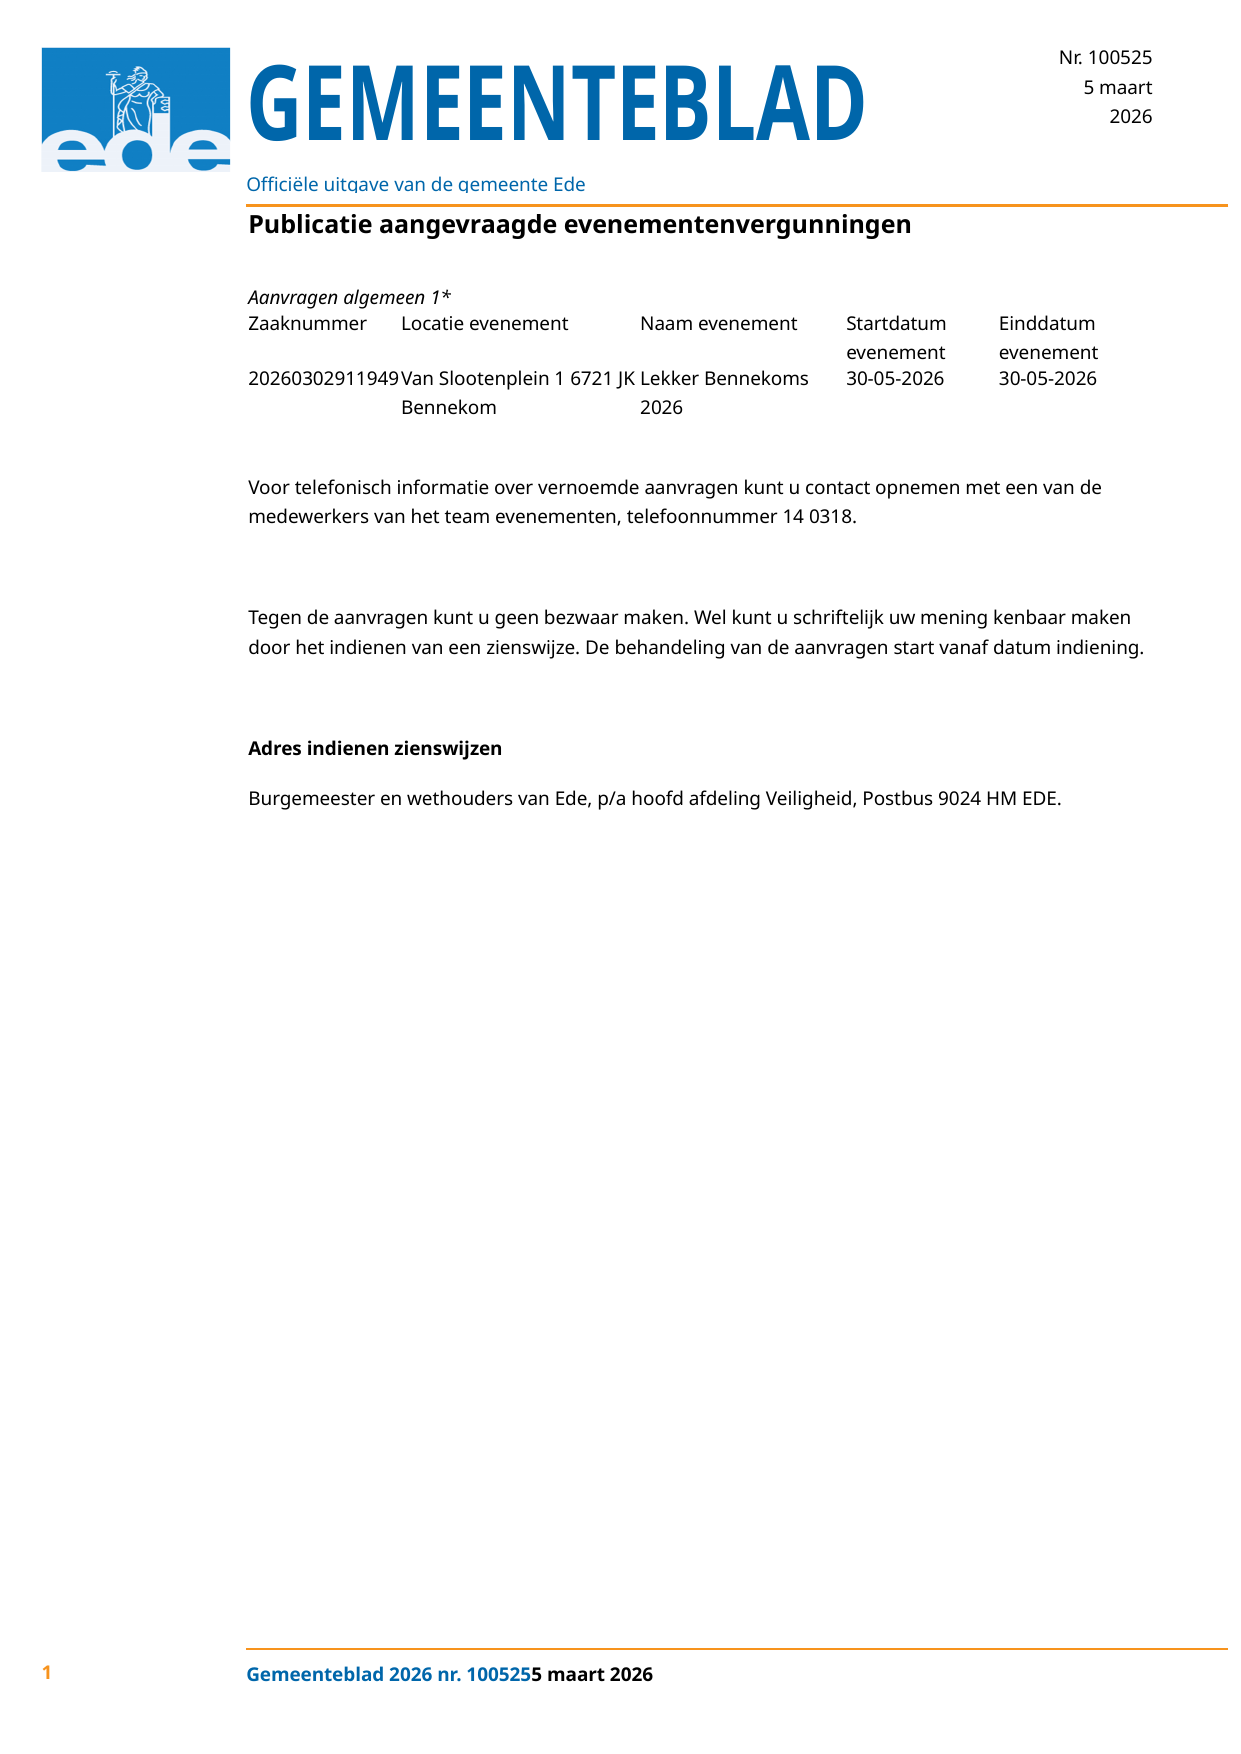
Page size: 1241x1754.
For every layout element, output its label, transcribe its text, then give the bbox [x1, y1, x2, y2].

table_header Einddatum evenement [999, 310, 1152, 365]
table_cell 20260302911949 [248, 365, 401, 420]
text Tegen de aanvragen kunt u geen bezwaar maken. Wel kunt u schriftelijk uw mening kenbaar maken door het indienen van een zienswijze. De behandeling van de aanvragen start vanaf datum indiening. [248, 604, 1152, 660]
text Burgemeester en wethouders van Ede, p/a hoofd afdeling Veiligheid, Postbus 9024 HM EDE. [248, 785, 1152, 811]
table_cell Lekker Bennekoms 2026 [640, 365, 846, 420]
text Voor telefonisch informatie over vernoemde aanvragen kunt u contact opnemen met een van de medewerkers van het team evenementen, telefoonnummer 14 0318. [248, 474, 1152, 529]
table_cell Van Slootenplein 1 6721 JK Bennekom [401, 365, 640, 420]
table_header Locatie evenement [401, 310, 640, 365]
text Publicatie aangevraagde evenementenvergunningen [248, 207, 1152, 241]
table_cell 30-05-2026 [999, 365, 1152, 420]
text Adres indienen zienswijzen [248, 735, 1152, 761]
table_header Startdatum evenement [846, 310, 999, 365]
text Aanvragen algemeen 1* [248, 284, 1152, 309]
picture [41, 47, 231, 172]
table_cell 30-05-2026 [846, 365, 999, 420]
table_header Naam evenement [640, 310, 846, 365]
table_header Zaaknummer [248, 310, 401, 365]
